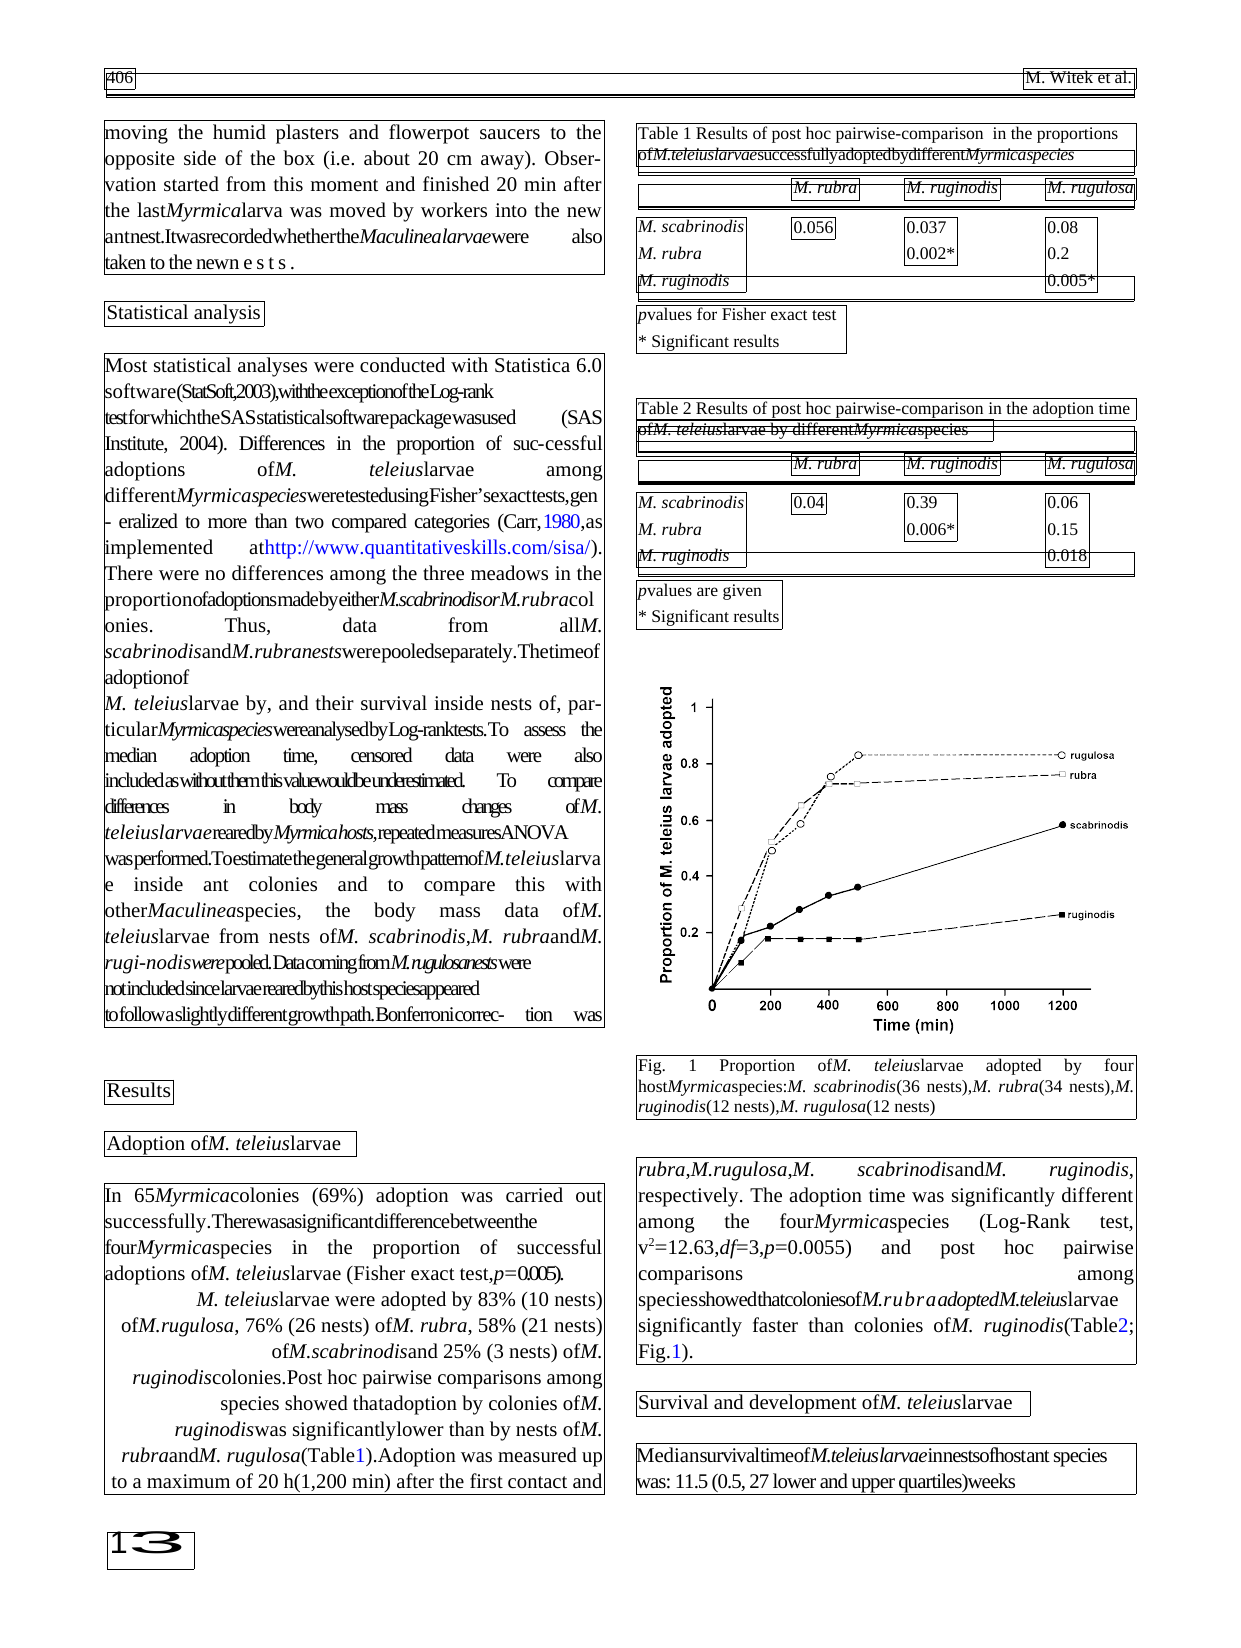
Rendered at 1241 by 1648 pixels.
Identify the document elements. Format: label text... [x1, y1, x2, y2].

text Adoption ofM. teleiuslarvae [106, 1132, 356, 1154]
text M. ruginodis [638, 270, 746, 276]
text Survival and development ofM. teleiuslarvae [638, 1392, 1030, 1414]
text 0.018 [1047, 545, 1089, 552]
picture [660, 687, 1128, 1034]
text 0.006* [906, 518, 957, 539]
text M. ruginodis [638, 545, 746, 552]
text 0.002* [906, 243, 957, 263]
text M. rubra [638, 243, 746, 263]
text M. ruginodis [639, 553, 684, 565]
text Results [106, 1081, 173, 1103]
text pvalues for Fisher exact test [638, 306, 846, 325]
text Most statistical analyses were conducted with Statistica 6.0 software(StatSoft,2003),withtheexceptionoftheLog-rank testforwhichtheSASstatisticalsoftwarepackagewasused (SAS Institute, 2004). Differences in the proportion of suc-cessful adoptions ofM. teleiuslarvae among differentMyrmicaspeciesweretestedusingFisher’sexacttests,gen- eralized to more than two compared categories (Carr,1980,as implemented athttp://www.quantitativeskills.com/sisa/). There were no differences among the three meadows in the proportionofadoptionsmadebyeitherM.scabrinodisorM.rubracolonies. Thus, data from allM. scabrinodisandM.rubranestswerepooledseparately.Thetimeofadoptionof [105, 354, 603, 689]
text M. Witek et al. [1025, 69, 1136, 87]
text Table 1 Results of post hoc pairwise-comparison in the proportions ofM.teleiuslarvaesuccessfullyadoptedbydifferentMyrmicaspecies [639, 151, 1134, 164]
text 0.2 [1047, 243, 1097, 263]
text M. ruginodis [682, 553, 746, 565]
text M. rubra [638, 518, 746, 539]
text 0.056 [793, 218, 835, 237]
text M. ruginodis [906, 185, 1000, 198]
text 0.018 [1047, 553, 1089, 565]
text moving the humid plasters and flowerpot saucers to the opposite side of the box (i.e. about 20 cm away). Obser- vation started from this moment and finished 20 min after the lastMyrmicalarva was moved by workers into the new antnest.ItwasrecordedwhethertheMaculinealarvaewere also taken to the newnests. [105, 121, 602, 274]
text M. rubra [793, 461, 859, 473]
text M. scabrinodis [638, 493, 746, 512]
text 0.04 [793, 494, 826, 512]
text M. ruginodis [906, 454, 1000, 460]
text M. ruginodis [950, 461, 1000, 473]
text 0.005* [1047, 270, 1097, 276]
text Table 1 Results of post hoc pairwise-comparison in the proportions ofM.teleiuslarvaesuccessfullyadoptedbydifferentMyrmicaspecies [638, 124, 1134, 150]
text M. rubra [793, 185, 859, 198]
text [106, 69, 135, 73]
text 0.08 [1047, 218, 1097, 237]
text 13 [109, 1533, 194, 1559]
text M. ruginodis [639, 277, 746, 290]
text M. rubra [793, 454, 859, 460]
text ofM. teleiuslarvae by differentMyrmicaspecies [639, 432, 925, 439]
text In 65Myrmicacolonies (69%) adoption was carried out successfully.Therewasasignificantdifferencebetweenthe fourMyrmicaspecies in the proportion of successful adoptions ofM. teleiuslarvae (Fisher exact test,p=0.005). [105, 1184, 603, 1285]
text M. ruginodis [906, 461, 952, 473]
text ofM. teleiuslarvae by differentMyrmicaspecies [638, 420, 992, 426]
text M. rugulosa [1047, 454, 1136, 473]
text M. rugulosa [1047, 179, 1136, 198]
text [906, 179, 1000, 184]
text M. teleiuslarvae by, and their survival inside nests of, par- ticularMyrmicaspecieswereanalysedbyLog-ranktests.To assess the median adoption time, censored data were also includedaswithoutthemthisvaluewouldbeunderestimated. To compare differences in body mass changes ofM. teleiuslarvaerearedbyMyrmicahosts,repeatedmeasuresANOVA wasperformed.ToestimatethegeneralgrowthpatternofM.teleiuslarvae inside ant colonies and to compare this with otherMaculineaspecies, the body mass data ofM. teleiuslarvae from nests ofM. scabrinodis,M. rubraandM. rugi-nodiswerepooled.DatacomingfromM.rugulosanestswere notincludedsincelarvaerearedbythishostspeciesappeared tofollowaslightlydifferentgrowthpath.Bonferronicorrec- tion was used for each post hoccomparison. [105, 691, 603, 1027]
text M. teleiuslarvae were adopted by 83% (10 nests) ofM.rugulosa, 76% (26 nests) ofM. rubra, 58% (21 nests) ofM.scabrinodisand 25% (3 nests) ofM. ruginodiscolonies.Post hoc pairwise comparisons among species showed thatadoption by colonies ofM. ruginodiswas significantlylower than by nests ofM. rubraandM. rugulosa(Table1).Adoption was measured up to a maximum of 20 h(1,200 min) after the first contact and the median adoption [105, 1287, 603, 1494]
text [793, 179, 859, 184]
text 0.06 [1047, 494, 1089, 512]
text 0.15 [1047, 518, 1089, 539]
text Table 2 Results of post hoc pairwise-comparison in the adoption time [638, 399, 1136, 418]
text 406 [107, 74, 135, 87]
text times were: 166, 176, 840 and 1,191 min forM. rubra,M.rugulosa,M. scabrinodisandM. ruginodis, respectively. The adoption time was significantly different among the fourMyrmicaspecies (Log-Rank test, v2=12.63,df=3,p=0.0055) and post hoc pairwise comparisons among speciesshowedthatcoloniesofM.rubraadoptedM.teleiuslarvae significantly faster than colonies ofM. ruginodis(Table2; Fig.1). [638, 1158, 1134, 1364]
text Statistical analysis [106, 302, 264, 324]
text MediansurvivaltimeofM.teleiuslarvaeinnestsofhostant species was: 11.5 (0.5, 27 lower and upper quartiles)weeks [637, 1444, 1135, 1493]
text 0.037 [906, 218, 957, 237]
text * Significant results [638, 331, 846, 351]
text * Significant results [638, 606, 782, 627]
text 0.005* [1047, 277, 1097, 290]
text Fig. 1 Proportion ofM. teleiuslarvae adopted by four hostMyrmicaspecies:M. scabrinodis(36 nests),M. rubra(34 nests),M. ruginodis(12 nests),M. rugulosa(12 nests) [638, 1056, 1134, 1116]
text pvalues are given [638, 581, 782, 600]
text M. scabrinodis [638, 218, 746, 237]
text 0.39 [906, 494, 957, 512]
